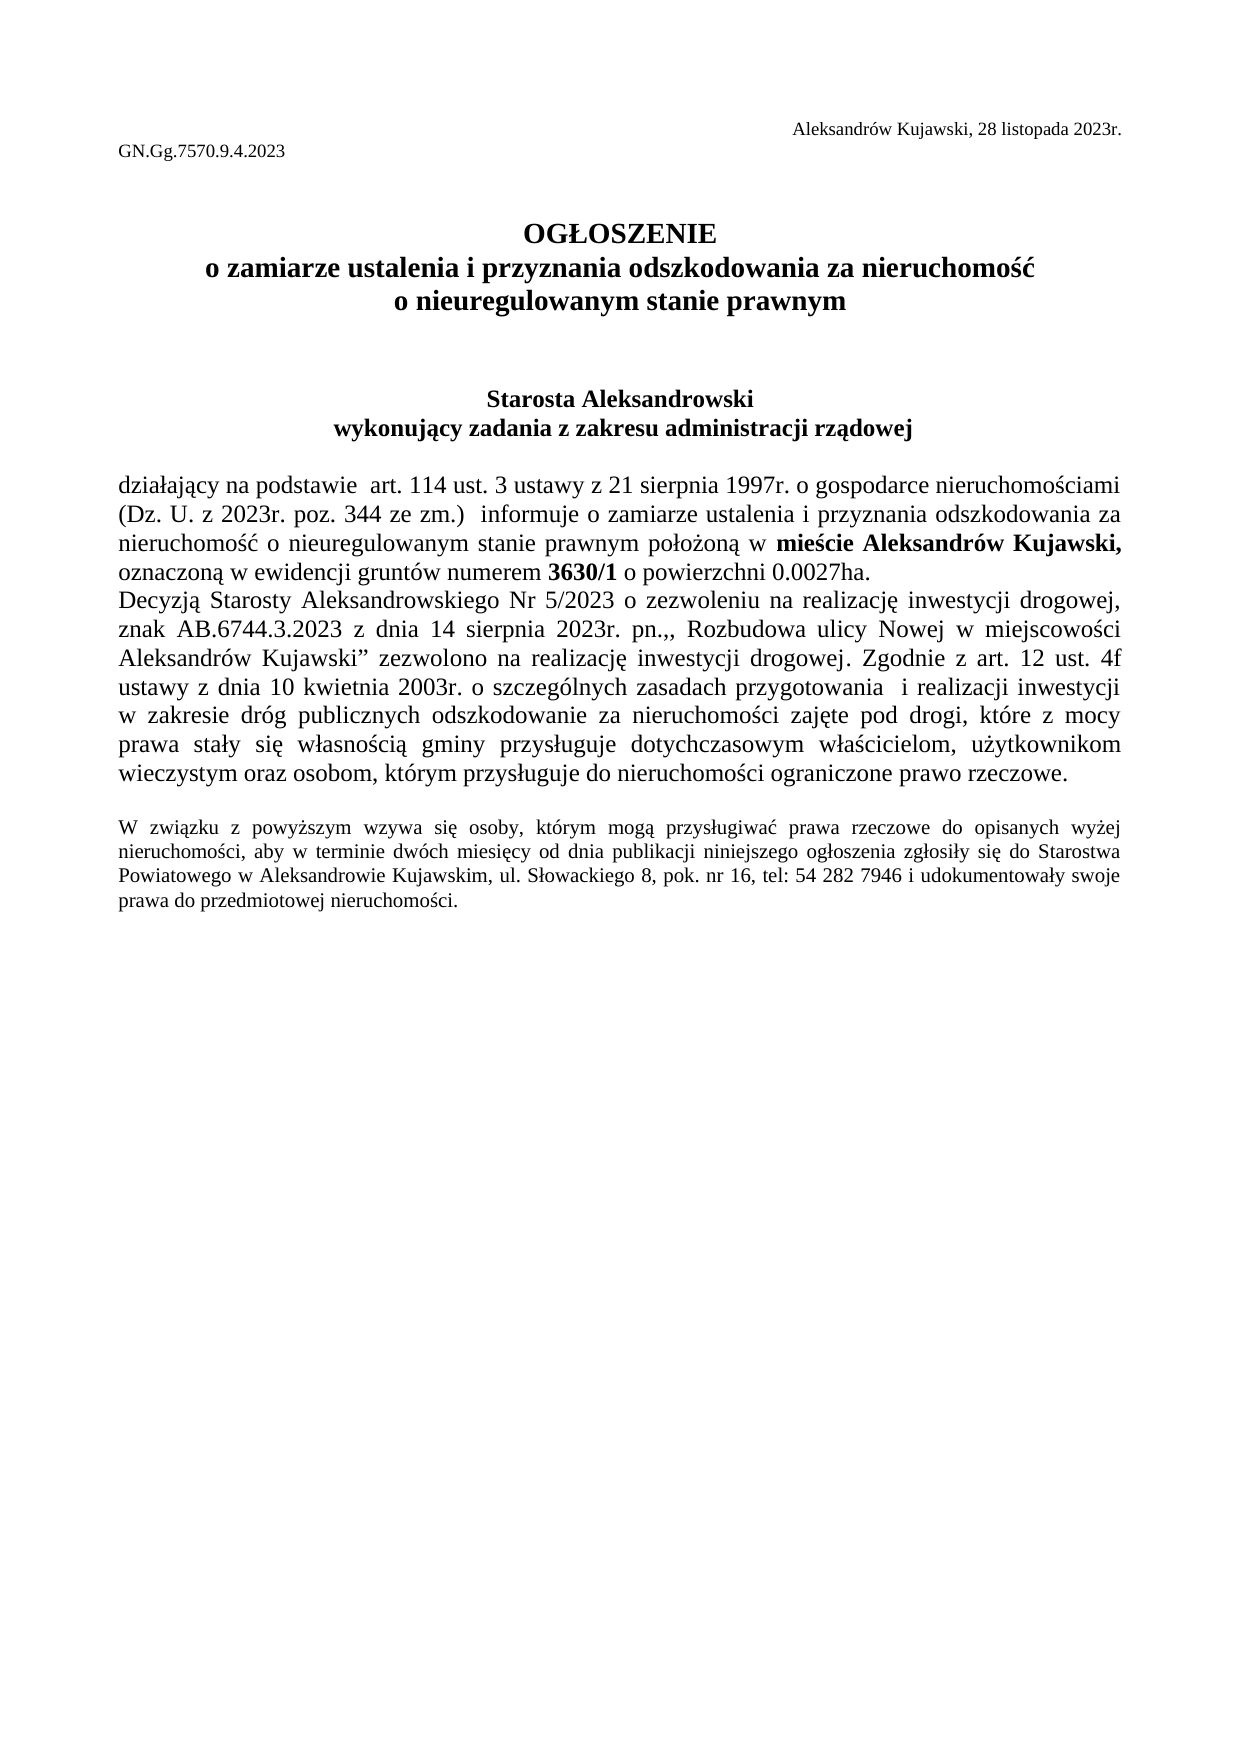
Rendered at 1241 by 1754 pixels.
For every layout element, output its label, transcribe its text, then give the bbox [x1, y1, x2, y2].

text W związku z powyższym wzywa się osoby, którym mogą przysługiwać prawa rzeczowe do opisanych wyżej nieruchomości, aby w terminie dwóch miesięcy od dnia publikacji niniejszego ogłoszenia zgłosiły się do Starostwa Powiatowego w Aleksandrowie Kujawskim, ul. Słowackiego 8, pok. nr 16, tel: 54 282 7946 i udokumentowały swoje prawa do przedmiotowej nieruchomości. [118, 815, 1122, 912]
text Starosta Aleksandrowski [118, 384, 1122, 413]
text Aleksandrów Kujawski, 28 listopada 2023r. [118, 118, 1122, 140]
text OGŁOSZENIE [118, 216, 1122, 250]
text o zamiarze ustalenia i przyznania odszkodowania za nieruchomość [118, 250, 1122, 283]
text o nieuregulowanym stanie prawnym [118, 283, 1122, 317]
text Decyzją Starosty Aleksandrowskiego Nr 5/2023 o zezwoleniu na realizację inwestycji drogowej, znak AB.6744.3.2023 z dnia 14 sierpnia 2023r. pn.,, Rozbudowa ulicy Nowej w miejscowości Aleksandrów Kujawski” zezwolono na realizację inwestycji drogowej. Zgodnie z art. 12 ust. 4f ustawy z dnia 10 kwietnia 2003r. o szczególnych zasadach przygotowania i realizacji inwestycji w zakresie dróg publicznych odszkodowanie za nieruchomości zajęte pod drogi, które z mocy prawa stały się własnością gminy przysługuje dotychczasowym właścicielom, użytkownikom wieczystym oraz osobom, którym przysługuje do nieruchomości ograniczone prawo rzeczowe. [118, 585, 1122, 787]
text wykonujący zadania z zakresu administracji rządowej [118, 413, 1122, 442]
text działający na podstawie art. 114 ust. 3 ustawy z 21 sierpnia 1997r. o gospodarce nieruchomościami (Dz. U. z 2023r. poz. 344 ze zm.) informuje o zamiarze ustalenia i przyznania odszkodowania za nieruchomość o nieuregulowanym stanie prawnym położoną w mieście Aleksandrów Kujawski, oznaczoną w ewidencji gruntów numerem 3630/1 o powierzchni 0.0027ha. [118, 470, 1122, 585]
text GN.Gg.7570.9.4.2023 [118, 140, 1122, 161]
